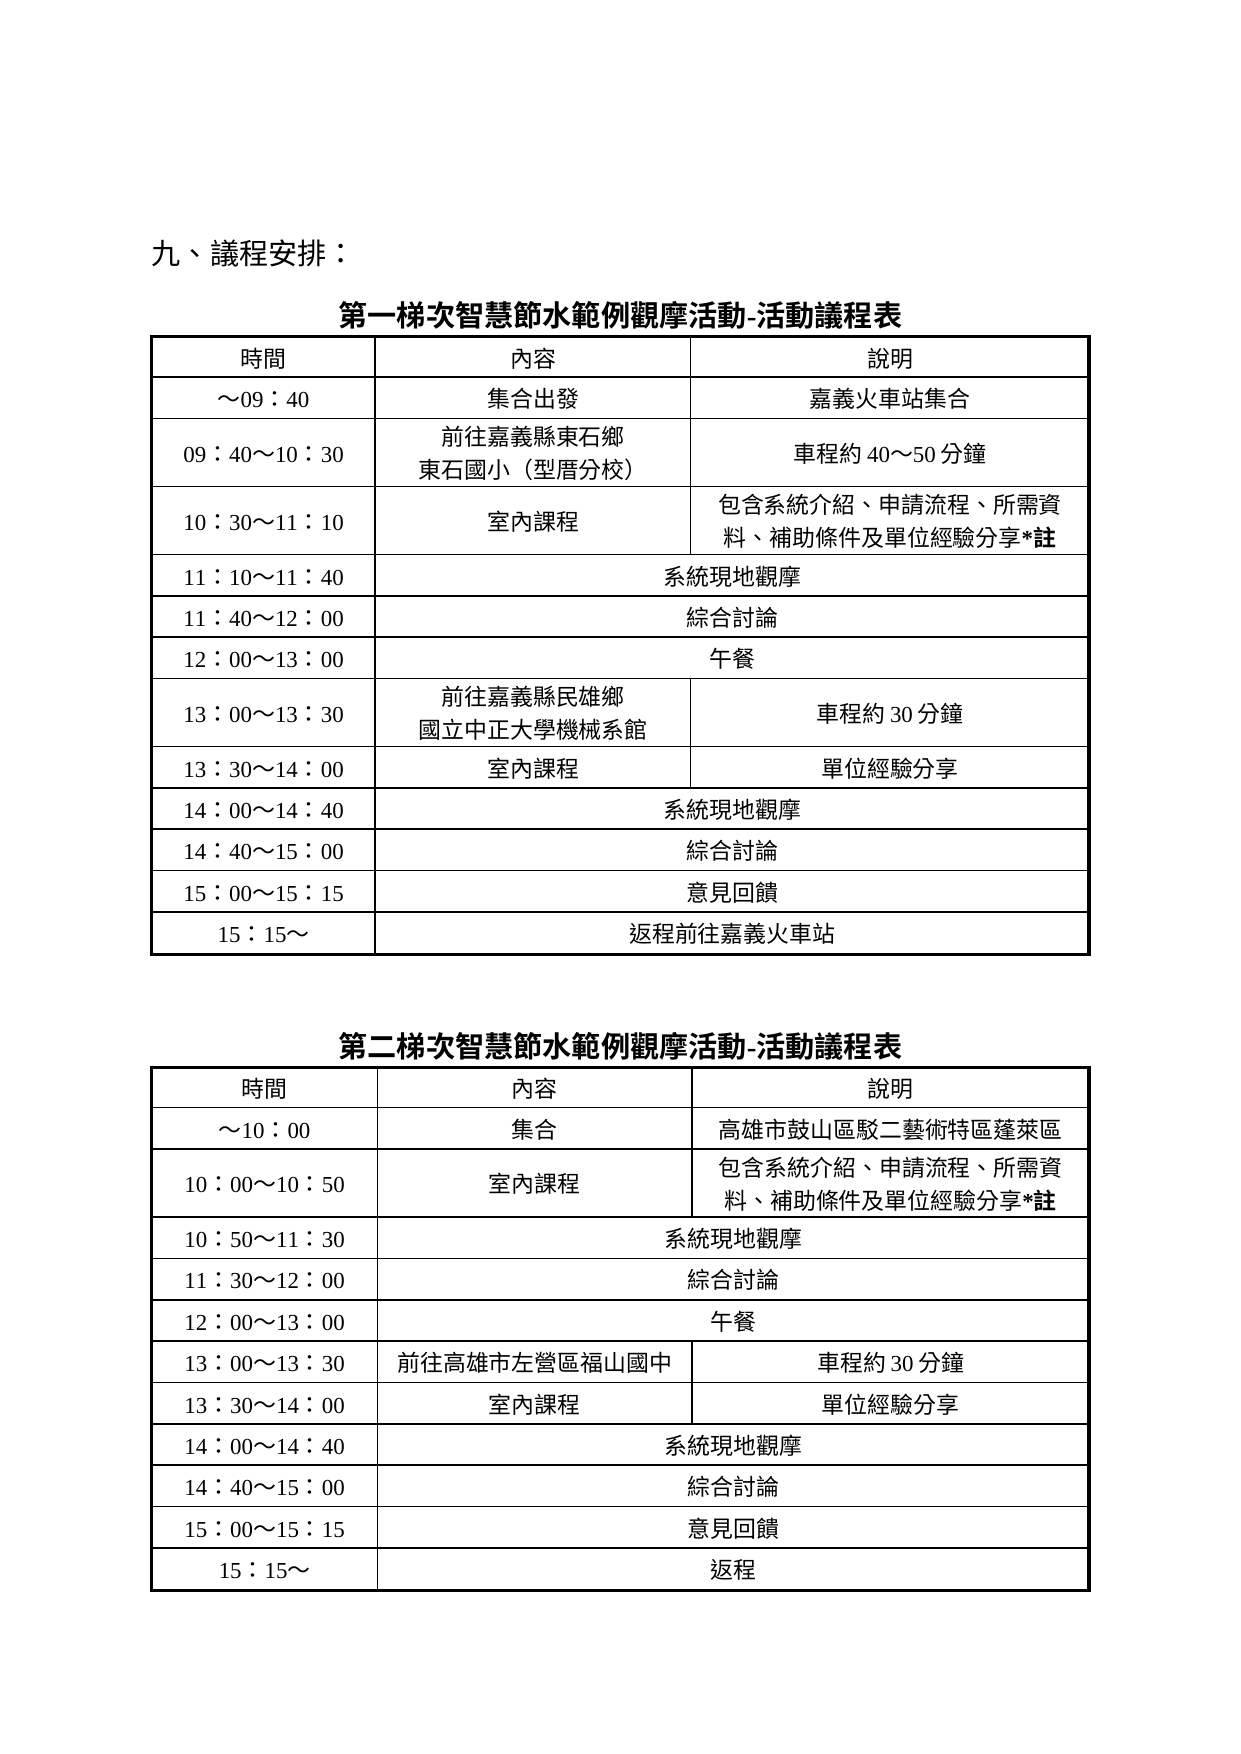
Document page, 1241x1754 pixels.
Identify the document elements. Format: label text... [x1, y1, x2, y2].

table_header 說明 [691, 338, 1087, 376]
table_cell 室內課程 [378, 1383, 691, 1423]
table_cell 綜合討論 [376, 597, 1087, 636]
table_cell 14：00～14：40 [153, 789, 374, 828]
table_header 時間 [153, 338, 374, 376]
table_cell 包含系統介紹、申請流程、所需資料、補助條件及單位經驗分享*註 [693, 1150, 1087, 1216]
table_cell 嘉義火車站集合 [691, 378, 1087, 417]
table_cell ～10：00 [153, 1108, 377, 1148]
table_cell 11：40～12：00 [153, 597, 374, 636]
table_cell 15：00～15：15 [153, 871, 374, 911]
table_cell 集合出發 [376, 378, 690, 417]
table_cell 室內課程 [376, 747, 690, 787]
table_cell 11：30～12：00 [153, 1259, 377, 1299]
table_cell 綜合討論 [376, 830, 1087, 870]
table_cell 09：40～10：30 [153, 419, 374, 486]
table_header 內容 [378, 1069, 691, 1107]
table_cell ～09：40 [153, 378, 374, 417]
table_cell 高雄市鼓山區駁二藝術特區蓬萊區 [693, 1108, 1087, 1148]
table_cell 前往嘉義縣東石鄉 東石國小（型厝分校） [376, 419, 690, 486]
table_cell 意見回饋 [378, 1507, 1087, 1547]
table_cell 系統現地觀摩 [378, 1218, 1087, 1258]
table_cell 車程約30分鐘 [691, 679, 1087, 746]
table_cell 午餐 [378, 1301, 1087, 1340]
table_cell 單位經驗分享 [693, 1383, 1087, 1423]
table_cell 返程 [378, 1549, 1087, 1588]
table_cell 系統現地觀摩 [376, 789, 1087, 828]
table_cell 意見回饋 [376, 871, 1087, 911]
table_cell 包含系統介紹、申請流程、所需資料、補助條件及單位經驗分享*註 [691, 487, 1087, 553]
text 九、議程安排： [151, 227, 1089, 273]
table_cell 10：50～11：30 [153, 1218, 377, 1258]
table_cell 室內課程 [376, 487, 690, 553]
table_header 時間 [153, 1069, 377, 1107]
table_cell 15：15～ [153, 913, 374, 952]
table_cell 14：00～14：40 [153, 1425, 377, 1464]
table_cell 前往高雄市左營區福山國中 [378, 1342, 691, 1382]
table_cell 10：00～10：50 [153, 1150, 377, 1216]
table_cell 系統現地觀摩 [378, 1425, 1087, 1464]
table_cell 12：00～13：00 [153, 638, 374, 678]
table_cell 綜合討論 [378, 1259, 1087, 1299]
table_cell 15：15～ [153, 1549, 377, 1588]
table_cell 系統現地觀摩 [376, 555, 1087, 595]
table_cell 單位經驗分享 [691, 747, 1087, 787]
table_cell 14：40～15：00 [153, 830, 374, 870]
table_cell 14：40～15：00 [153, 1466, 377, 1506]
table_cell 車程約40～50分鐘 [691, 419, 1087, 486]
table_cell 前往嘉義縣民雄鄉 國立中正大學機械系館 [376, 679, 690, 746]
table_cell 13：00～13：30 [153, 1342, 377, 1382]
table_cell 綜合討論 [378, 1466, 1087, 1506]
table_cell 午餐 [376, 638, 1087, 678]
table_cell 10：30～11：10 [153, 487, 374, 553]
table_cell 12：00～13：00 [153, 1301, 377, 1340]
text 第二梯次智慧節水範例觀摩活動-活動議程表 [151, 1023, 1089, 1066]
table_cell 15：00～15：15 [153, 1507, 377, 1547]
table_cell 13：00～13：30 [153, 679, 374, 746]
table_cell 13：30～14：00 [153, 1383, 377, 1423]
text 第一梯次智慧節水範例觀摩活動-活動議程表 [151, 292, 1089, 335]
table_cell 11：10～11：40 [153, 555, 374, 595]
table_cell 集合 [378, 1108, 691, 1148]
table_cell 13：30～14：00 [153, 747, 374, 787]
table_header 內容 [376, 338, 690, 376]
table_cell 返程前往嘉義火車站 [376, 913, 1087, 952]
table_cell 室內課程 [378, 1150, 691, 1216]
table_cell 車程約30分鐘 [693, 1342, 1087, 1382]
table_header 說明 [693, 1069, 1087, 1107]
